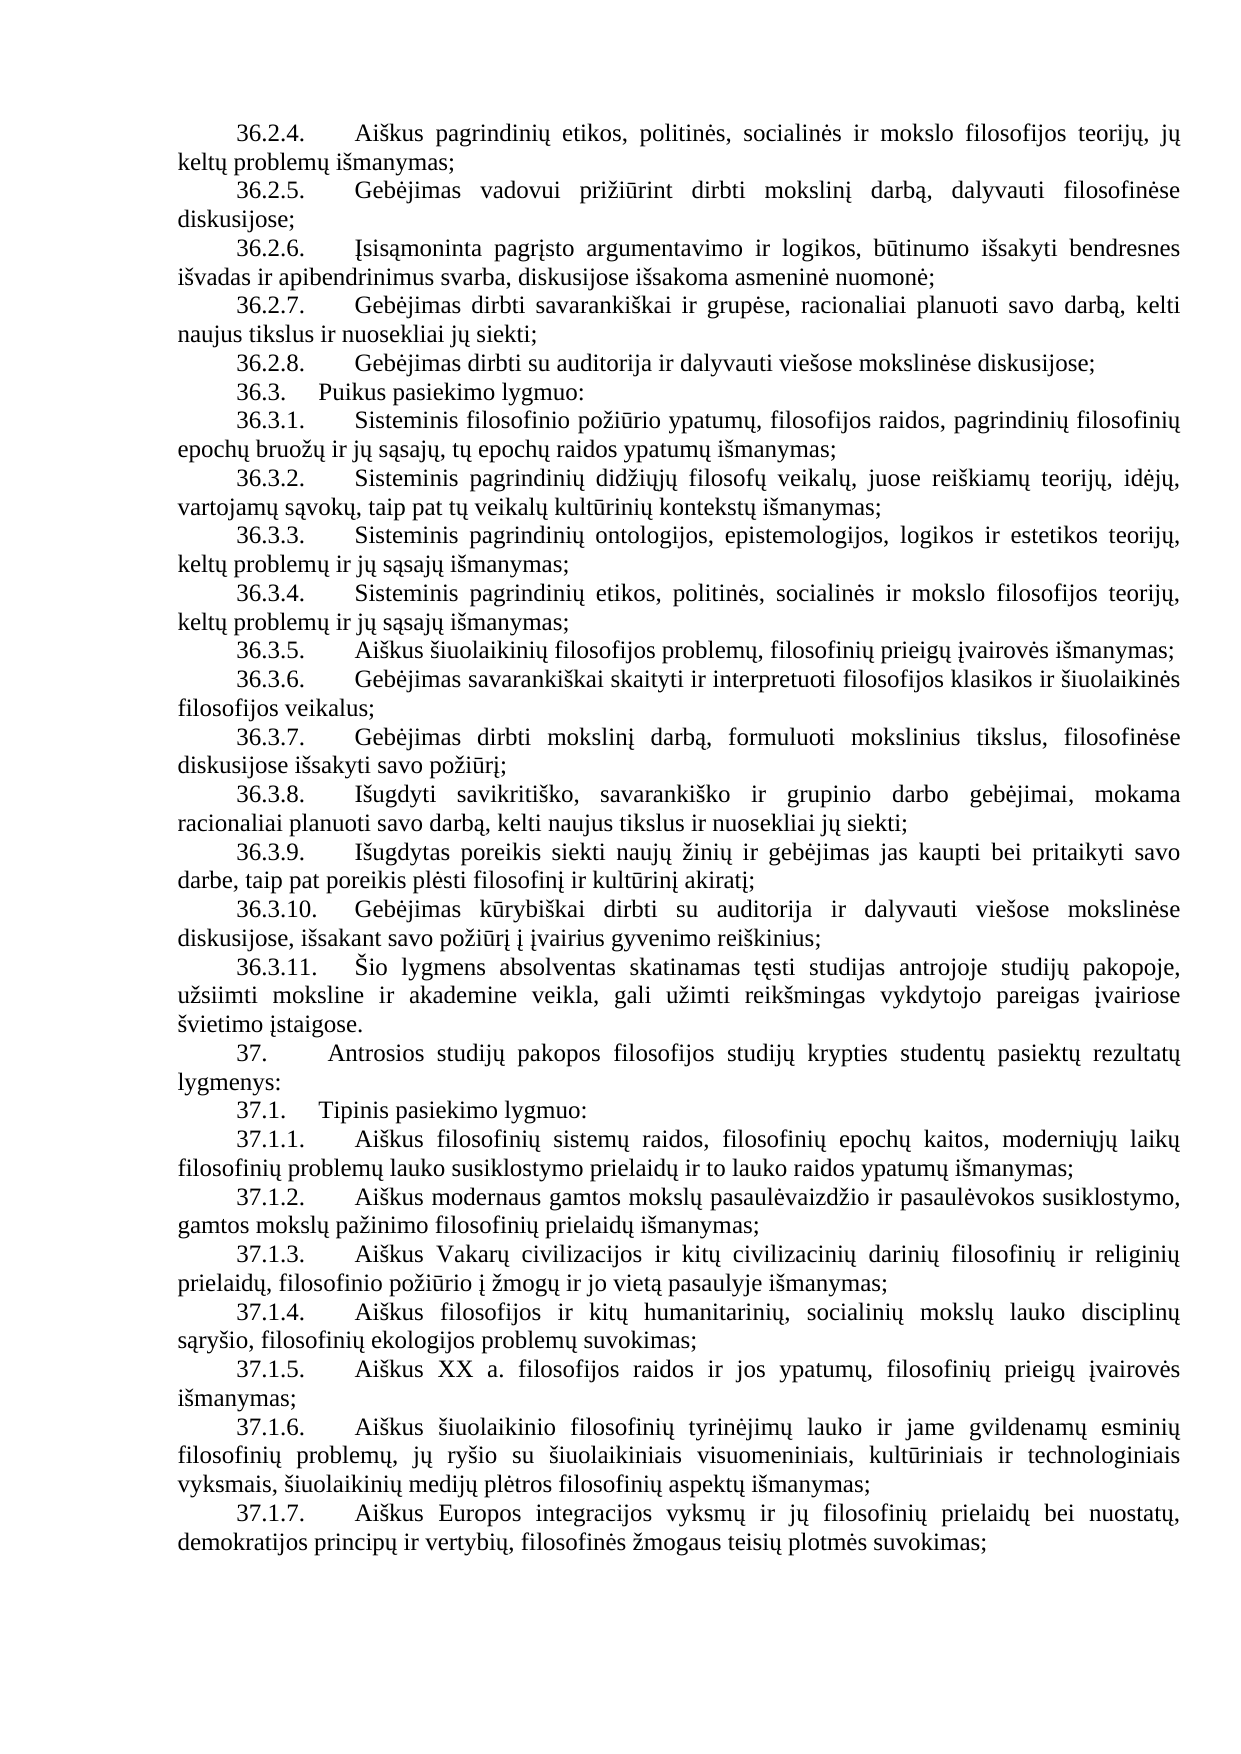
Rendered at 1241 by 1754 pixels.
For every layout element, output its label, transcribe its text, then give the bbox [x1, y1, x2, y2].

text 36.3.3. Sisteminis pagrindinių ontologijos, epistemologijos, logikos ir estetikos teorijų, keltų problemų ir jų sąsajų išmanymas; [177, 521, 1181, 578]
text 36.2.5. Gebėjimas vadovui prižiūrint dirbti mokslinį darbą, dalyvauti filosofinėse diskusijose; [177, 176, 1181, 233]
text 37.1.5. Aiškus XX a. filosofijos raidos ir jos ypatumų, filosofinių prieigų įvairovės išmanymas; [177, 1354, 1181, 1412]
text 36.3.10. Gebėjimas kūrybiškai dirbti su auditorija ir dalyvauti viešose mokslinėse diskusijose, išsakant savo požiūrį į įvairius gyvenimo reiškinius; [177, 894, 1181, 952]
text 36.3.4. Sisteminis pagrindinių etikos, politinės, socialinės ir mokslo filosofijos teorijų, keltų problemų ir jų sąsajų išmanymas; [177, 578, 1181, 636]
text 36.2.8. Gebėjimas dirbti su auditorija ir dalyvauti viešose mokslinėse diskusijose; [177, 348, 1181, 377]
text 36.3.6. Gebėjimas savarankiškai skaityti ir interpretuoti filosofijos klasikos ir šiuolaikinės filosofijos veikalus; [177, 664, 1181, 722]
text 36.3.9. Išugdytas poreikis siekti naujų žinių ir gebėjimas jas kaupti bei pritaikyti savo darbe, taip pat poreikis plėsti filosofinį ir kultūrinį akiratį; [177, 837, 1181, 894]
text 36.3.2. Sisteminis pagrindinių didžiųjų filosofų veikalų, juose reiškiamų teorijų, idėjų, vartojamų sąvokų, taip pat tų veikalų kultūrinių kontekstų išmanymas; [177, 463, 1181, 521]
text 36.3.7. Gebėjimas dirbti mokslinį darbą, formuluoti mokslinius tikslus, filosofinėse diskusijose išsakyti savo požiūrį; [177, 722, 1181, 779]
text 37. Antrosios studijų pakopos filosofijos studijų krypties studentų pasiektų rezultatų lygmenys: [177, 1038, 1181, 1096]
text 37.1.3. Aiškus Vakarų civilizacijos ir kitų civilizacinių darinių filosofinių ir religinių prielaidų, filosofinio požiūrio į žmogų ir jo vietą pasaulyje išmanymas; [177, 1239, 1181, 1297]
text 37.1.6. Aiškus šiuolaikinio filosofinių tyrinėjimų lauko ir jame gvildenamų esminių filosofinių problemų, jų ryšio su šiuolaikiniais visuomeniniais, kultūriniais ir technologiniais vyksmais, šiuolaikinių medijų plėtros filosofinių aspektų išmanymas; [177, 1412, 1181, 1498]
text 36.3.8. Išugdyti savikritiško, savarankiško ir grupinio darbo gebėjimai, mokama racionaliai planuoti savo darbą, kelti naujus tikslus ir nuosekliai jų siekti; [177, 779, 1181, 837]
text 37.1.7. Aiškus Europos integracijos vyksmų ir jų filosofinių prielaidų bei nuostatų, demokratijos principų ir vertybių, filosofinės žmogaus teisių plotmės suvokimas; [177, 1498, 1181, 1556]
text 36.3. Puikus pasiekimo lygmuo: [177, 377, 1181, 406]
text 37.1. Tipinis pasiekimo lygmuo: [177, 1096, 1181, 1124]
text 37.1.2. Aiškus modernaus gamtos mokslų pasaulėvaizdžio ir pasaulėvokos susiklostymo, gamtos mokslų pažinimo filosofinių prielaidų išmanymas; [177, 1182, 1181, 1239]
text 36.3.11. Šio lygmens absolventas skatinamas tęsti studijas antrojoje studijų pakopoje, užsiimti moksline ir akademine veikla, gali užimti reikšmingas vykdytojo pareigas įvairiose švietimo įstaigose. [177, 952, 1181, 1038]
text 36.2.4. Aiškus pagrindinių etikos, politinės, socialinės ir mokslo filosofijos teorijų, jų keltų problemų išmanymas; [177, 118, 1181, 176]
text 36.3.1. Sisteminis filosofinio požiūrio ypatumų, filosofijos raidos, pagrindinių filosofinių epochų bruožų ir jų sąsajų, tų epochų raidos ypatumų išmanymas; [177, 406, 1181, 463]
text 37.1.4. Aiškus filosofijos ir kitų humanitarinių, socialinių mokslų lauko disciplinų sąryšio, filosofinių ekologijos problemų suvokimas; [177, 1297, 1181, 1354]
text 36.2.6. Įsisąmoninta pagrįsto argumentavimo ir logikos, būtinumo išsakyti bendresnes išvadas ir apibendrinimus svarba, diskusijose išsakoma asmeninė nuomonė; [177, 233, 1181, 291]
text 36.2.7. Gebėjimas dirbti savarankiškai ir grupėse, racionaliai planuoti savo darbą, kelti naujus tikslus ir nuosekliai jų siekti; [177, 291, 1181, 348]
text 37.1.1. Aiškus filosofinių sistemų raidos, filosofinių epochų kaitos, moderniųjų laikų filosofinių problemų lauko susiklostymo prielaidų ir to lauko raidos ypatumų išmanymas; [177, 1124, 1181, 1182]
text 36.3.5. Aiškus šiuolaikinių filosofijos problemų, filosofinių prieigų įvairovės išmanymas; [177, 636, 1181, 664]
